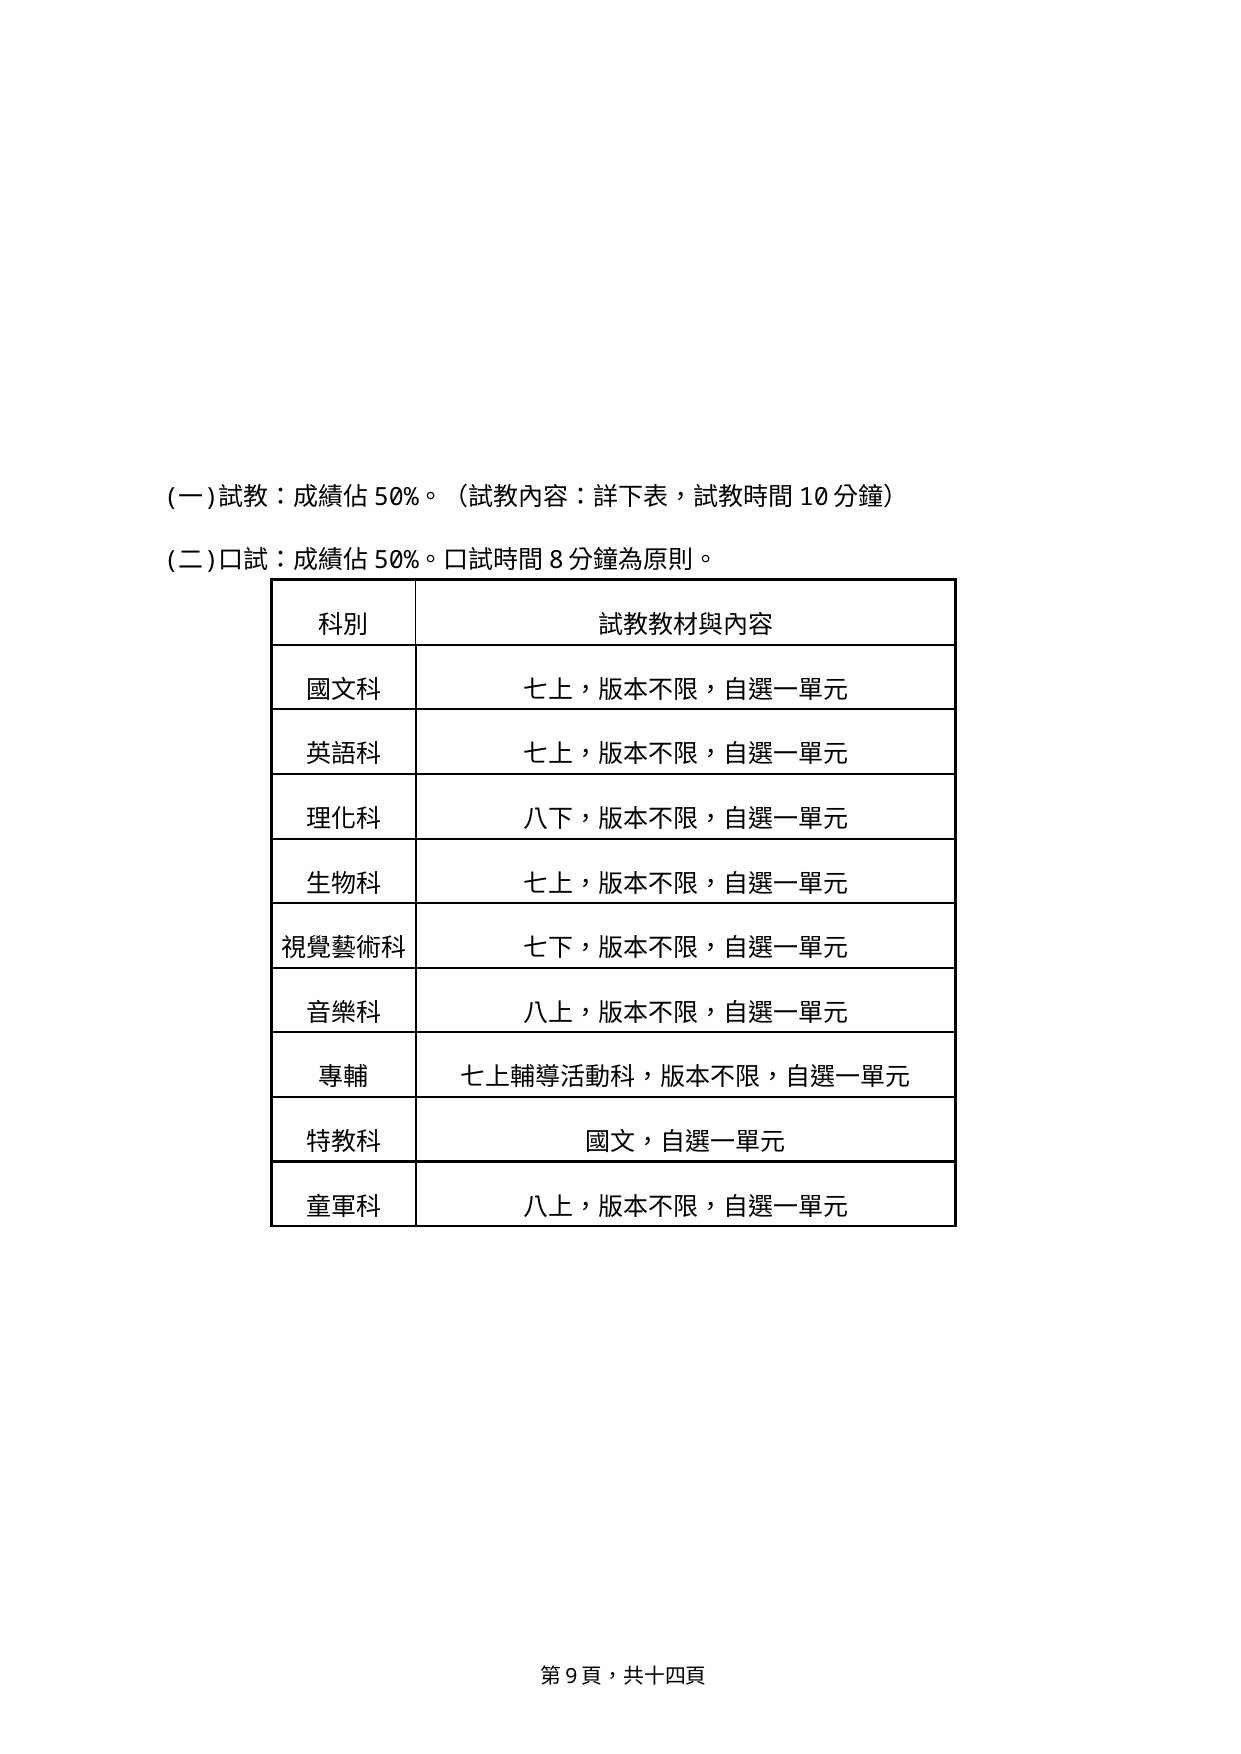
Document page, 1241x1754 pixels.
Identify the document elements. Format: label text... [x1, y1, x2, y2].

table_cell 專輔 [273, 1033, 415, 1096]
table_cell 八上，版本不限，自選一單元 [417, 1163, 954, 1225]
table_cell 八下，版本不限，自選一單元 [417, 775, 954, 837]
table_cell 國文，自選一單元 [417, 1098, 954, 1160]
text (二)口試：成績佔50%。口試時間8分鐘為原則。 [106, 516, 1140, 578]
table_cell 生物科 [273, 840, 415, 902]
text (一)試教：成績佔50%。（試教內容：詳下表，試教時間10分鐘） [106, 453, 1140, 516]
table_cell 特教科 [273, 1098, 415, 1160]
table_cell 英語科 [273, 710, 415, 773]
table_cell 八上，版本不限，自選一單元 [417, 969, 954, 1031]
table_cell 理化科 [273, 775, 415, 837]
table_cell 七下，版本不限，自選一單元 [417, 904, 954, 967]
table_header 科別 [273, 581, 415, 644]
table_cell 國文科 [273, 646, 415, 708]
table_cell 七上輔導活動科，版本不限，自選一單元 [417, 1033, 954, 1096]
table_cell 視覺藝術科 [273, 904, 415, 967]
table_cell 七上，版本不限，自選一單元 [417, 840, 954, 902]
table_cell 音樂科 [273, 969, 415, 1031]
table_header 試教教材與內容 [416, 581, 954, 644]
table_cell 七上，版本不限，自選一單元 [417, 646, 954, 708]
table_cell 童軍科 [273, 1163, 415, 1225]
table_cell 七上，版本不限，自選一單元 [417, 710, 954, 773]
